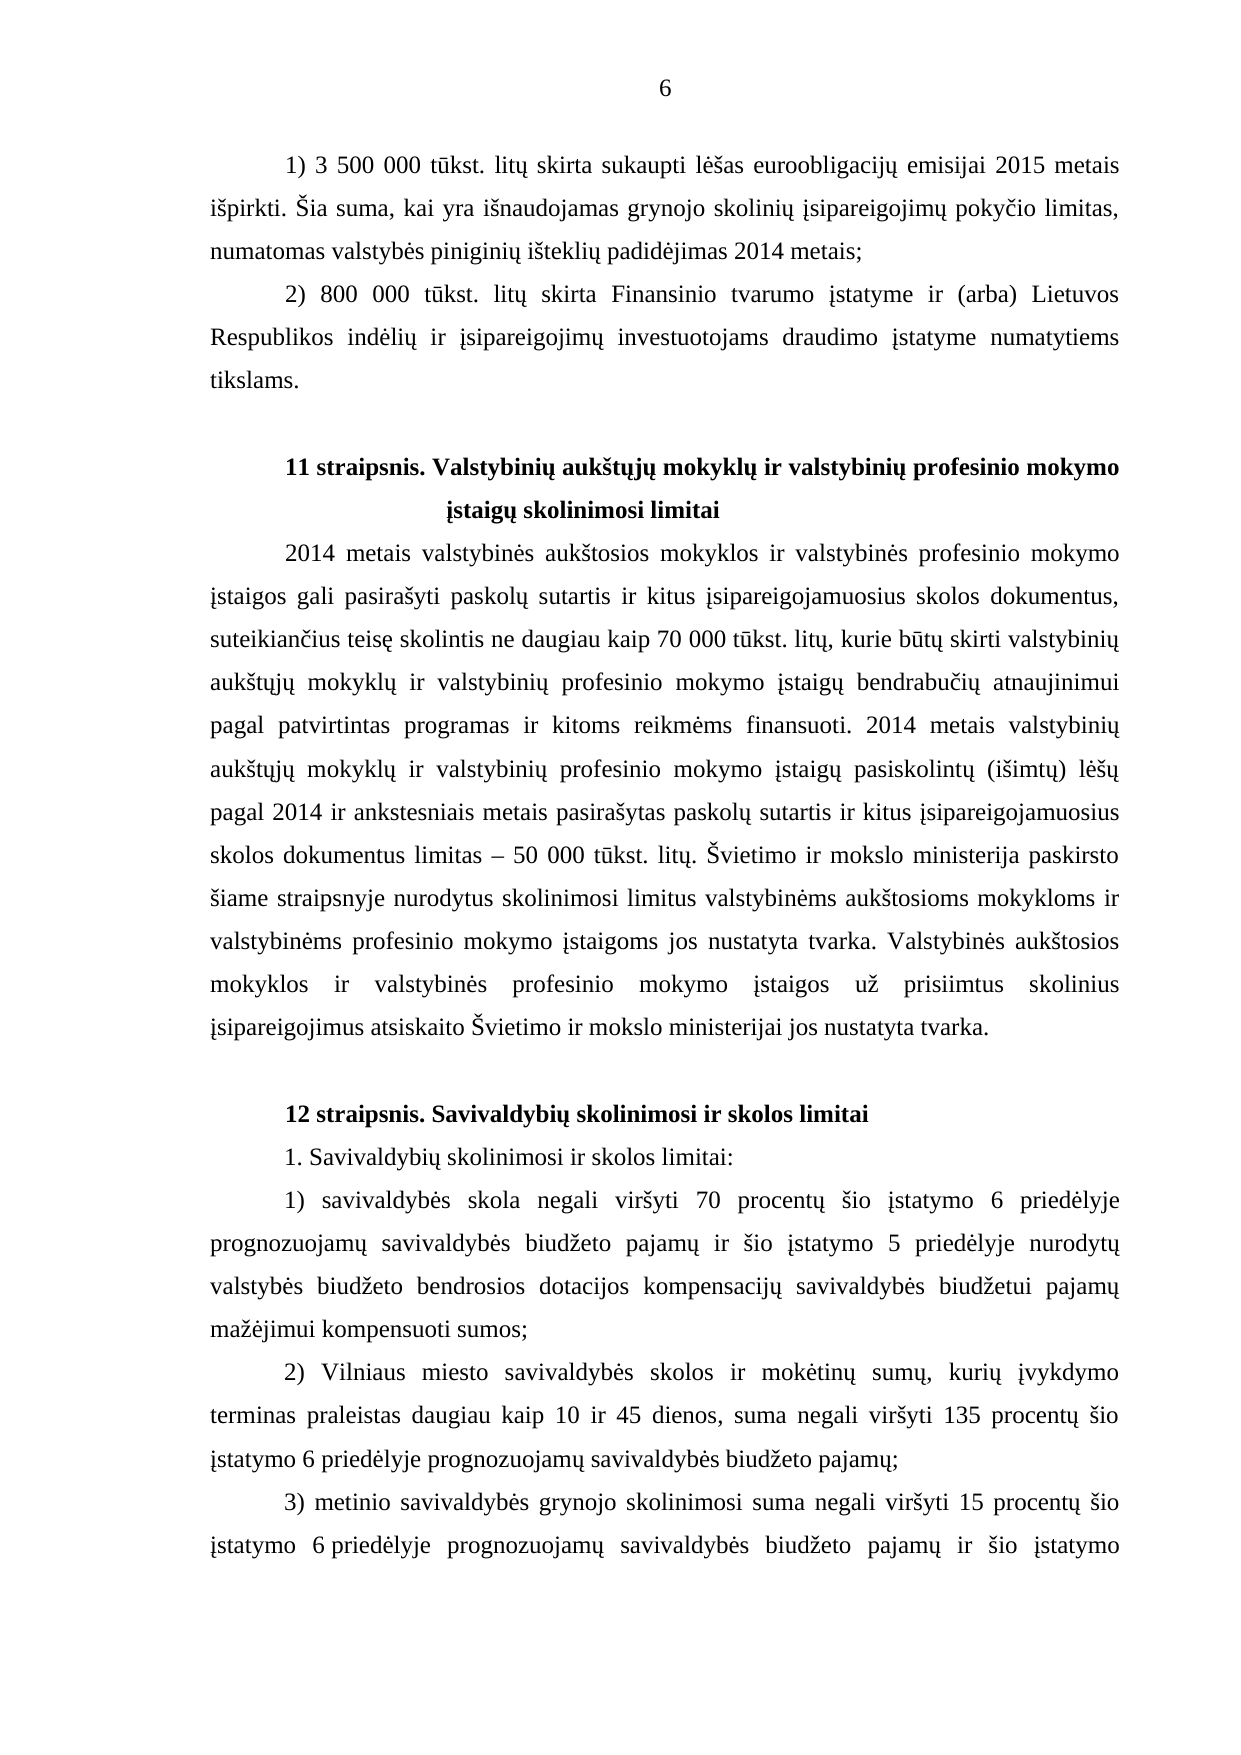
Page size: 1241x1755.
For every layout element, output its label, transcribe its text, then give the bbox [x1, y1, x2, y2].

text 1) 3 500 000 tūkst. litų skirta sukaupti lėšas euroobligacijų emisijai 2015 metais išpirkti. Šia suma, kai yra išnaudojamas grynojo skolinių įsipareigojimų pokyčio limitas, numatomas valstybės piniginių išteklių padidėjimas 2014 metais; [210, 150, 1120, 265]
text 12 straipsnis. Savivaldybių skolinimosi ir skolos limitai [210, 1099, 1120, 1127]
text 2014 metais valstybinės aukštosios mokyklos ir valstybinės profesinio mokymo įstaigos gali pasirašyti paskolų sutartis ir kitus įsipareigojamuosius skolos dokumentus, suteikiančius teisę skolintis ne daugiau kaip 70 000 tūkst. litų, kurie būtų skirti valstybinių aukštųjų mokyklų ir valstybinių profesinio mokymo įstaigų bendrabučių atnaujinimui pagal patvirtintas programas ir kitoms reikmėms finansuoti. 2014 metais valstybinių aukštųjų mokyklų ir valstybinių profesinio mokymo įstaigų pasiskolintų (išimtų) lėšų pagal 2014 ir ankstesniais metais pasirašytas paskolų sutartis ir kitus įsipareigojamuosius skolos dokumentus limitas – 50 000 tūkst. litų. Švietimo ir mokslo ministerija paskirsto šiame straipsnyje nurodytus skolinimosi limitus valstybinėms aukštosioms mokykloms ir valstybinėms profesinio mokymo įstaigoms jos nustatyta tvarka. Valstybinės aukštosios mokyklos ir valstybinės profesinio mokymo įstaigos už prisiimtus skolinius įsipareigojimus atsiskaito Švietimo ir mokslo ministerijai jos nustatyta tvarka. [210, 538, 1120, 1041]
text 11 straipsnis. Valstybinių aukštųjų mokyklų ir valstybinių profesinio mokymo įstaigų skolinimosi limitai [285, 452, 1120, 524]
text 1) savivaldybės skola negali viršyti 70 procentų šio įstatymo 6 priedėlyje prognozuojamų savivaldybės biudžeto pajamų ir šio įstatymo 5 priedėlyje nurodytų valstybės biudžeto bendrosios dotacijos kompensacijų savivaldybės biudžetui pajamų mažėjimui kompensuoti sumos; [210, 1185, 1120, 1343]
text 1. Savivaldybių skolinimosi ir skolos limitai: [210, 1142, 1120, 1171]
text 3) metinio savivaldybės grynojo skolinimosi suma negali viršyti 15 procentų šio įstatymo 6 priedėlyje prognozuojamų savivaldybės biudžeto pajamų ir šio įstatymo [210, 1487, 1120, 1559]
text 2) 800 000 tūkst. litų skirta Finansinio tvarumo įstatyme ir (arba) Lietuvos Respublikos indėlių ir įsipareigojimų investuotojams draudimo įstatyme numatytiems tikslams. [210, 279, 1120, 394]
text 2) Vilniaus miesto savivaldybės skolos ir mokėtinų sumų, kurių įvykdymo terminas praleistas daugiau kaip 10 ir 45 dienos, suma negali viršyti 135 procentų šio įstatymo 6 priedėlyje prognozuojamų savivaldybės biudžeto pajamų; [210, 1357, 1120, 1472]
